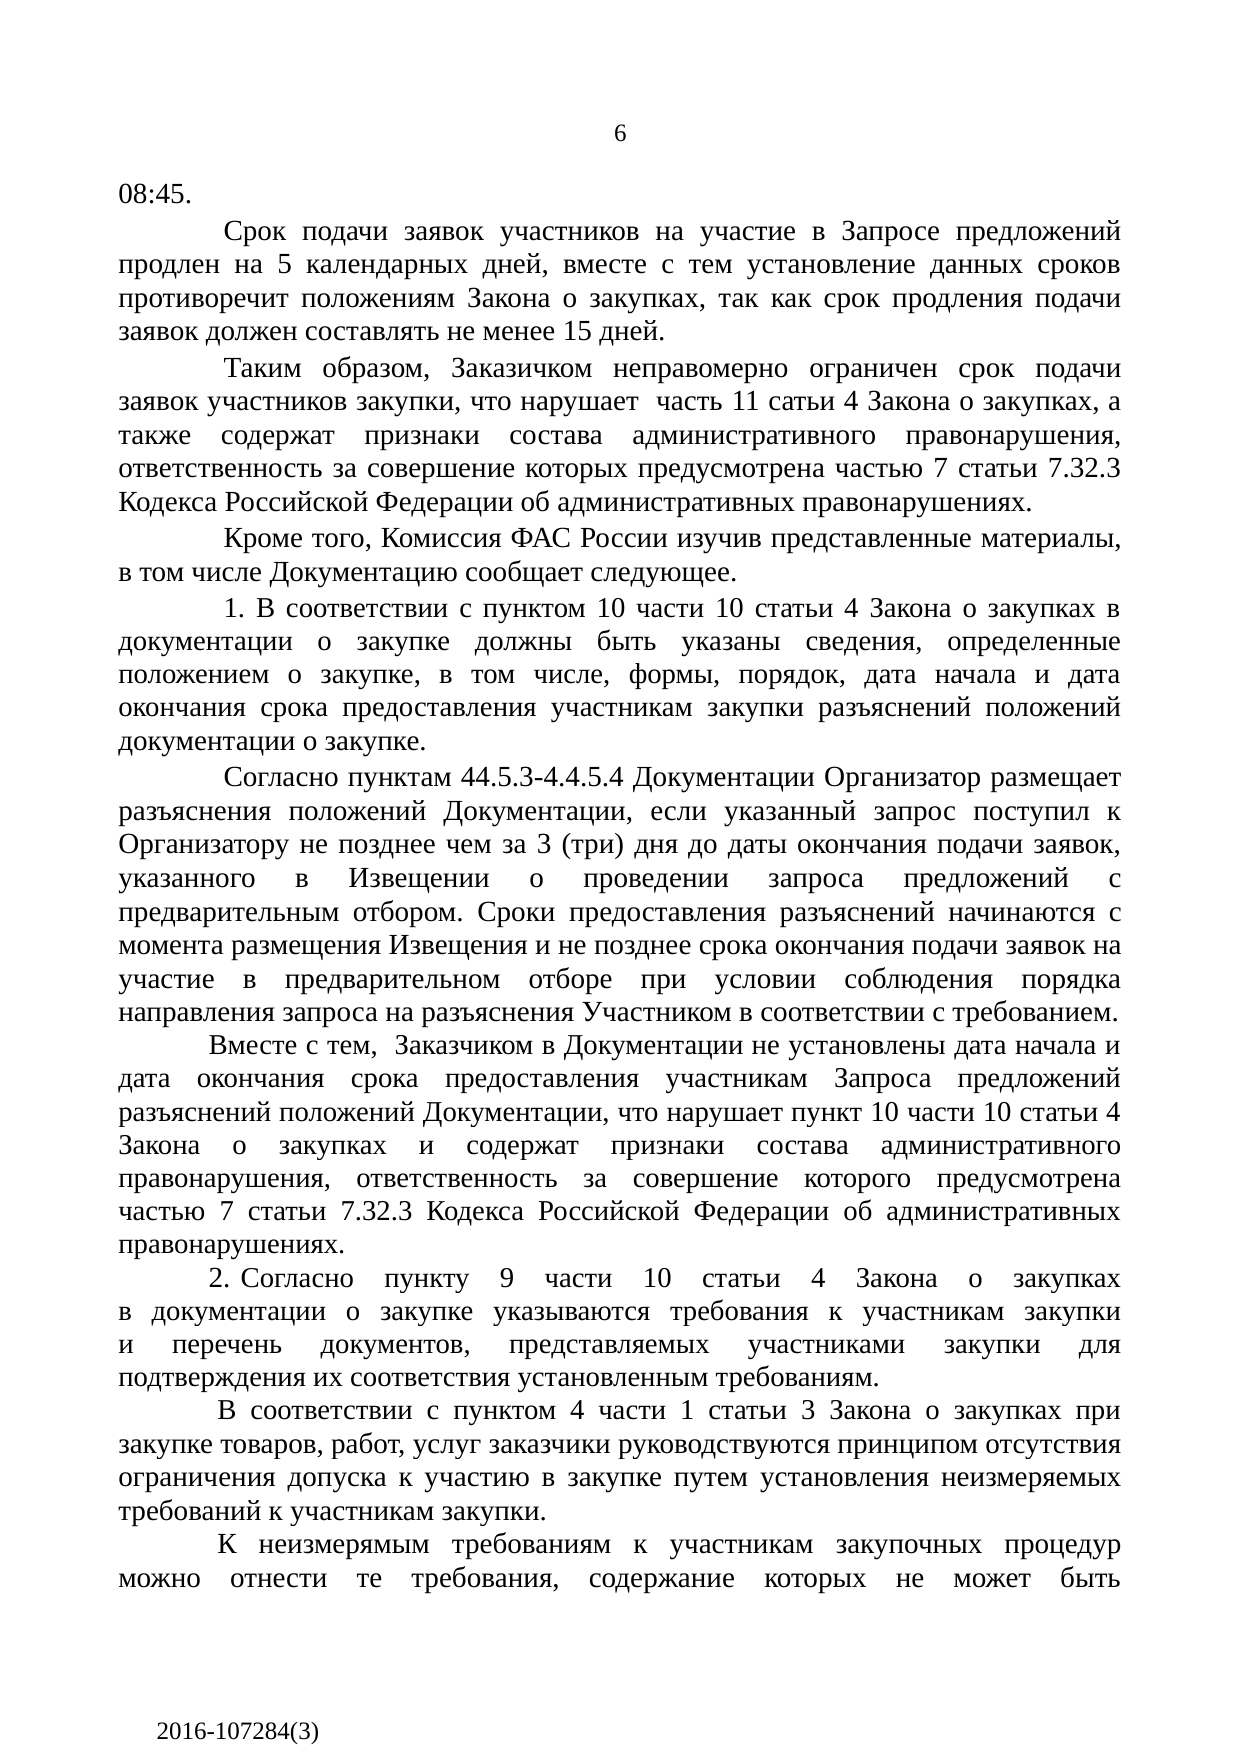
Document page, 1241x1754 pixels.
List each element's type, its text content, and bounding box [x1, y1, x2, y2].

text К неизмерямым требованиям к участникам закупочных процедур можно отнести те требования, содержание которых не может быть [118, 1526, 1122, 1593]
text 08:45. [118, 176, 1122, 210]
text В соответствии с пунктом 4 части 1 статьи 3 Закона о закупках при закупке товаров, работ, услуг заказчики руководствуются принципом отсутствия ограничения допуска к участию в закупке путем установления неизмеряемых требований к участникам закупки. [118, 1393, 1122, 1526]
text Согласно пунктам 44.5.3-4.4.5.4 Документации Организатор размещает разъяснения положений Документации, если указанный запрос поступил к Организатору не позднее чем за 3 (три) дня до даты окончания подачи заявок, указанного в Извещении о проведении запроса предложений с предварительным отбором. Сроки предоставления разъяснений начинаются с момента размещения Извещения и не позднее срока окончания подачи заявок на участие в предварительном отборе при условии соблюдения порядка направления запроса на разъяснения Участником в соответствии с требованием. [118, 759, 1122, 1028]
text Вместе с тем, Заказчиком в Документации не установлены дата начала и дата окончания срока предоставления участникам Запроса предложений разъяснений положений Документации, что нарушает пункт 10 части 10 статьи 4 Закона о закупках и содержат признаки состава административного правонарушения, ответственность за совершение которого предусмотрена частью 7 статьи 7.32.3 Кодекса Российской Федерации об административных правонарушениях. [118, 1028, 1122, 1260]
text Срок подачи заявок участников на участие в Запросе предложений продлен на 5 календарных дней, вместе с тем установление данных сроков противоречит положениям Закона о закупках, так как срок продления подачи заявок должен составлять не менее 15 дней. [118, 213, 1122, 347]
list Согласно пункту 9 части 10 статьи 4 Закона о закупках в документации о закупке указываются требования к участникам закупки и перечень документов, представляемых участниками закупки для подтверждения их соответствия установленным требованиям. [118, 1260, 1122, 1393]
text Таким образом, Заказичком неправомерно ограничен срок подачи заявок участников закупки, что нарушает часть 11 сатьи 4 Закона о закупках, а также содержат признаки состава административного правонарушения, ответственность за совершение которых предусмотрена частью 7 статьи 7.32.3 Кодекса Российской Федерации об административных правонарушениях. [118, 350, 1122, 518]
text Кроме того, Комиссия ФАС России изучив представленные материалы, в том числе Документацию сообщает следующее. [118, 521, 1122, 588]
text 1. В соответствии с пунктом 10 части 10 статьи 4 Закона о закупках в документации о закупке должны быть указаны сведения, определенные положением о закупке, в том числе, формы, порядок, дата начала и дата окончания срока предоставления участникам закупки разъяснений положений документации о закупке. [118, 591, 1122, 757]
